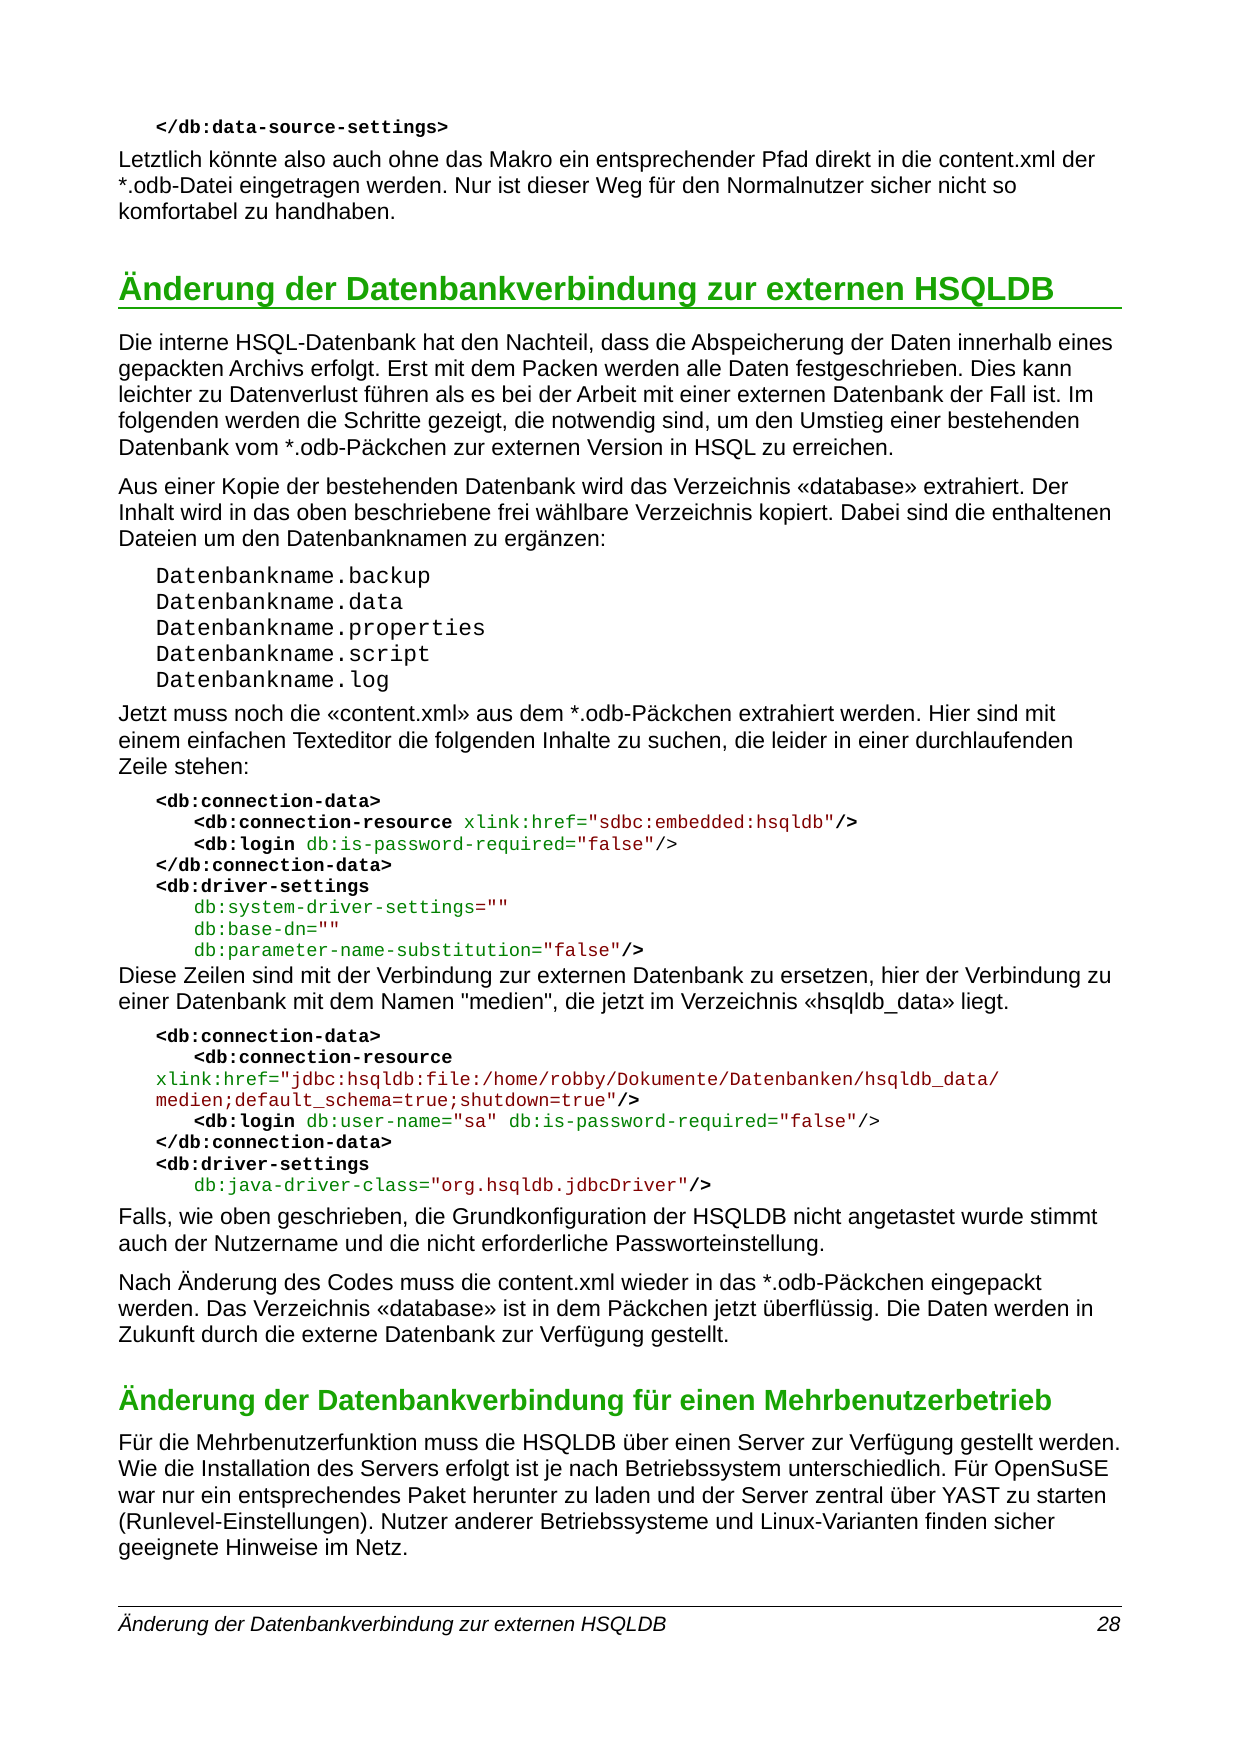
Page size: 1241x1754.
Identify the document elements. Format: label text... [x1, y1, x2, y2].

text <db:connection-data> [156, 792, 1122, 813]
text <db:driver-settings db:system-driver-settings="" db:base-dn="" db:parameter-name-substitution="false"/> [156, 877, 1122, 962]
text <db:connection-resource xlink:href="jdbc:hsqldb:file:/home/robby/Dokumente/Datenbanken/hsqldb_data/medien;default_schema=true;shutdown=true"/> [156, 1048, 1122, 1112]
text <db:login db:is-password-required="false"/> </db:connection-data> [156, 834, 1122, 877]
text Datenbankname.properties [156, 616, 1122, 642]
subtitle Änderung der Datenbankverbindung für einen Mehrbenutzerbetrieb [118, 1383, 1122, 1417]
text Aus einer Kopie der bestehenden Datenbank wird das Verzeichnis «database» extrahiert. Der Inhalt wird in das oben beschriebene frei wählbare Verzeichnis kopiert. Dabei sind die enthaltenen Dateien um den Datenbanknamen zu ergänzen: [118, 473, 1122, 552]
text Falls, wie oben geschrieben, die Grundkonfiguration der HSQLDB nicht angetastet wurde stimmt auch der Nutzername und die nicht erforderliche Passworteinstellung. [118, 1203, 1122, 1256]
text Jetzt muss noch die «content.xml» aus dem *.odb-Päckchen extrahiert werden. Hier sind mit einem einfachen Texteditor die folgenden Inhalte zu suchen, die leider in einer durchlaufenden Zeile stehen: [118, 700, 1122, 779]
text Nach Änderung des Codes muss die content.xml wieder in das *.odb-Päckchen eingepackt werden. Das Verzeichnis «database» ist in dem Päckchen jetzt überflüssig. Die Daten werden in Zukunft durch die externe Datenbank zur Verfügung gestellt. [118, 1268, 1122, 1347]
text <db:login db:user-name="sa" db:is-password-required="false"/> </db:connection-data> [156, 1112, 1122, 1154]
text Datenbankname.log [156, 668, 1122, 694]
text <db:driver-settings db:java-driver-class="org.hsqldb.jdbcDriver"/> [156, 1154, 1122, 1197]
text <db:connection-resource xlink:href="sdbc:embedded:hsqldb"/> [156, 813, 1122, 834]
text Für die Mehrbenutzerfunktion muss die HSQLDB über einen Server zur Verfügung gestellt werden. Wie die Installation des Servers erfolgt ist je nach Betriebssystem unterschiedlich. Für OpenSuSE war nur ein entsprechendes Paket herunter zu laden und der Server zentral über YAST zu starten (Runlevel-Einstellungen). Nutzer anderer Betriebssysteme und Linux-Varianten finden sicher geeignete Hinweise im Netz. [118, 1429, 1122, 1561]
text Die interne HSQL-Datenbank hat den Nachteil, dass die Abspeicherung der Daten innerhalb eines gepackten Archivs erfolgt. Erst mit dem Packen werden alle Daten festgeschrieben. Dies kann leichter zu Datenverlust führen als es bei der Arbeit mit einer externen Datenbank der Fall ist. Im folgenden werden die Schritte gezeigt, die notwendig sind, um den Umstieg einer bestehenden Datenbank vom *.odb-Päckchen zur externen Version in HSQL zu erreichen. [118, 328, 1122, 460]
text Datenbankname.backup [156, 564, 1122, 590]
subtitle Änderung der Datenbankverbindung zur externen HSQLDB [118, 269, 1122, 307]
text Datenbankname.data [156, 590, 1122, 616]
text </db:data-source-settings> [156, 118, 1122, 139]
text Letztlich könnte also auch ohne das Makro ein entsprechender Pfad direkt in die content.xml der *.odb-Datei eingetragen werden. Nur ist dieser Weg für den Normalnutzer sicher nicht so komfortabel zu handhaben. [118, 146, 1122, 225]
text <db:connection-data> [156, 1027, 1122, 1048]
text Datenbankname.script [156, 642, 1122, 668]
text Diese Zeilen sind mit der Verbindung zur externen Datenbank zu ersetzen, hier der Verbindung zu einer Datenbank mit dem Namen "medien", die jetzt im Verzeichnis «hsqldb_data» liegt. [118, 962, 1122, 1014]
